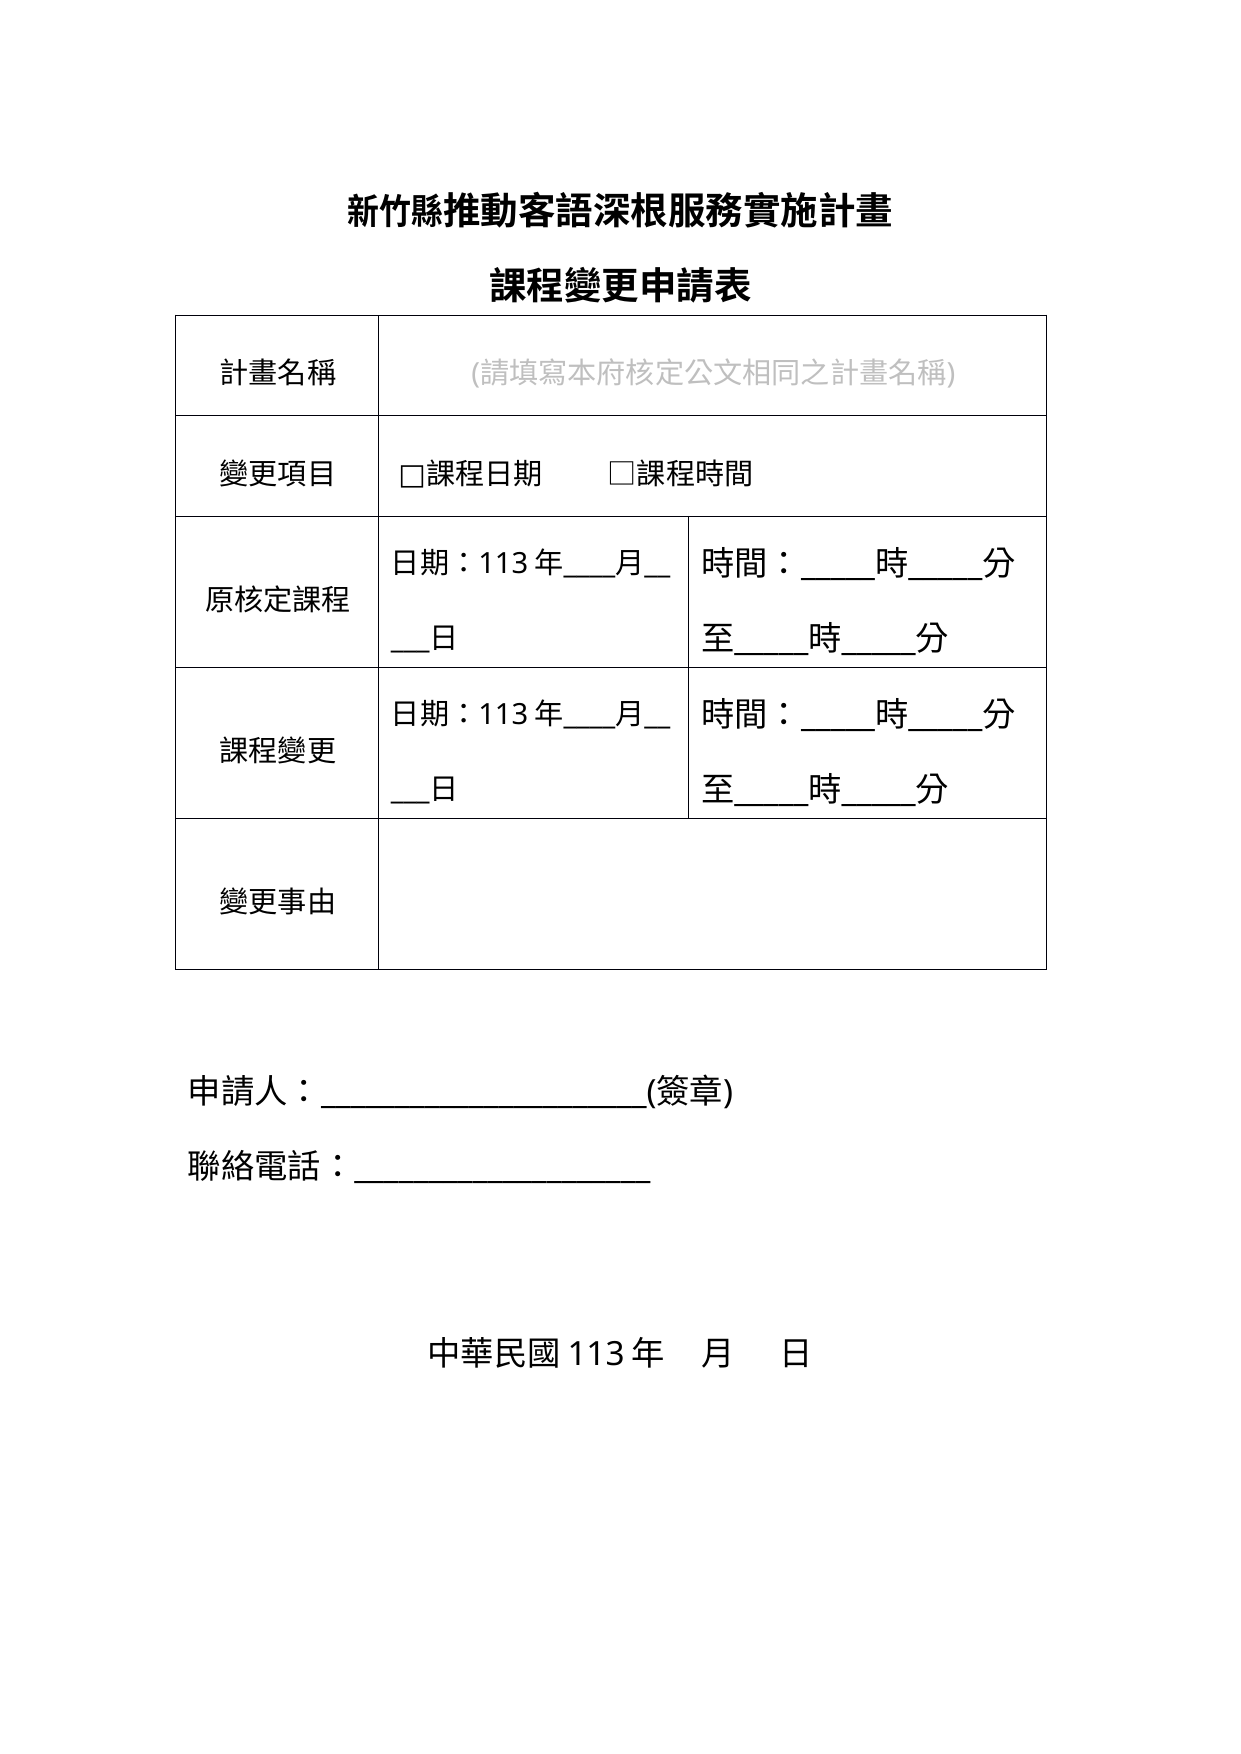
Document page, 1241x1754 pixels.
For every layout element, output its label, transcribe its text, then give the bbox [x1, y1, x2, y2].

table_cell 變更項目 [176, 416, 378, 516]
table_cell 原核定課程 [176, 517, 378, 667]
text 新竹縣推動客語深根服務實施計畫 [187, 164, 1053, 239]
table_cell 日期：113年____月_____日 [379, 668, 688, 818]
table_cell □課程日期 □課程時間 [379, 416, 1046, 516]
table_cell 日期：113年____月_____日 [379, 517, 688, 667]
text 聯絡電話：____________________ [187, 1120, 1053, 1195]
text 課程變更申請表 [187, 239, 1053, 314]
table_cell [379, 819, 1046, 969]
table_cell 課程變更 [176, 668, 378, 818]
table_header 計畫名稱 [176, 316, 378, 414]
table_cell 時間：_____時_____分至_____時_____分 [689, 517, 1046, 667]
table_cell 時間：_____時_____分 至_____時_____分 [689, 668, 1046, 818]
table_header (請填寫本府核定公文相同之計畫名稱) [379, 316, 1046, 414]
table_cell 變更事由 [176, 819, 378, 969]
text 申請人：______________________(簽章) [187, 1045, 1053, 1120]
text 中華民國113年 月 日 [187, 1307, 1053, 1382]
